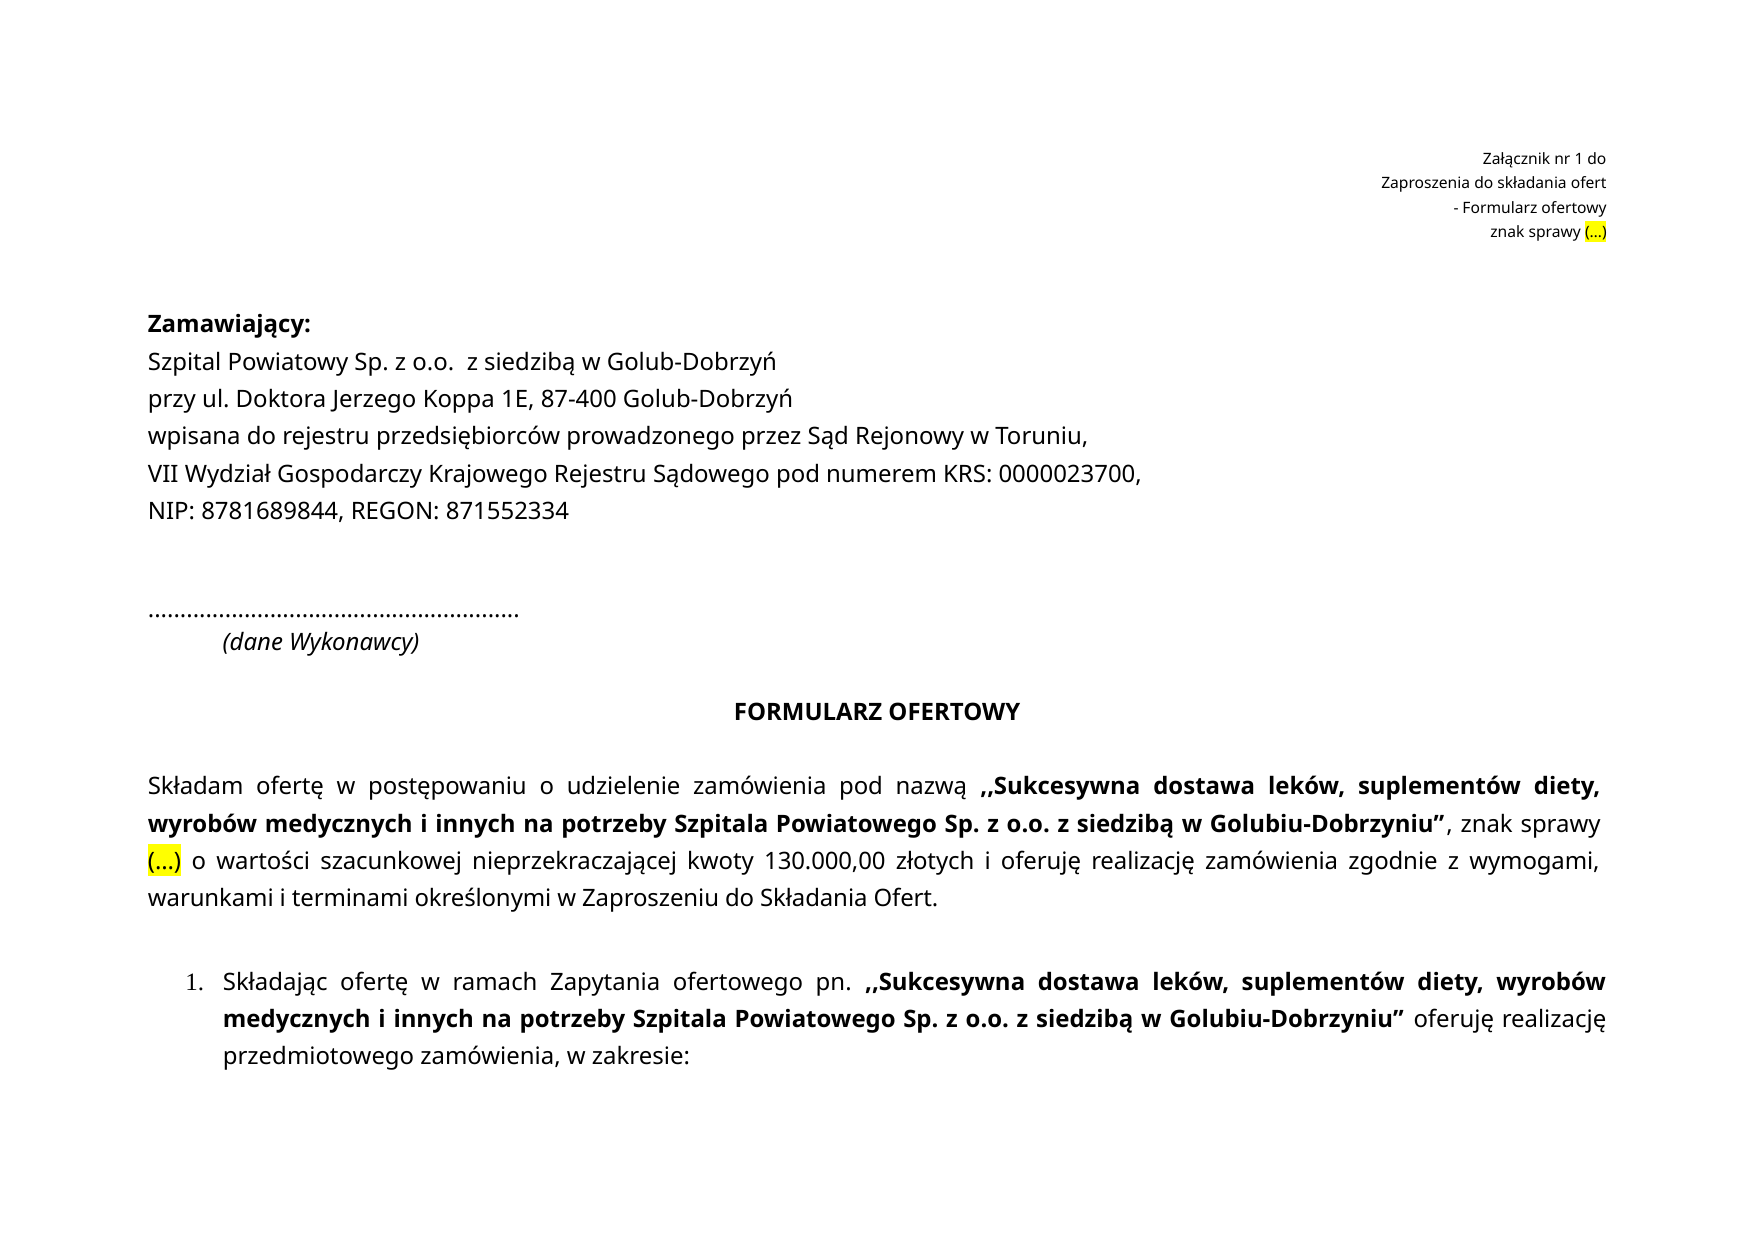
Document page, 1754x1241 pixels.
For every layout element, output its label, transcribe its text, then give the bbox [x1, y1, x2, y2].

text .......................................................... [148, 592, 1606, 624]
text Składam ofertę w postępowaniu o udzielenie zamówienia pod nazwą ,,Sukcesywna dostawa leków, suplementów diety, wyrobów medycznych i innych na potrzeby Szpitala Powiatowego Sp. z o.o. z siedzibą w Golubiu-Dobrzyniu”, znak sprawy (…) o wartości szacunkowej nieprzekraczającej kwoty 130.000,00 złotych i oferuję realizację zamówienia zgodnie z wymogami, warunkami i terminami określonymi w Zaproszeniu do Składania Ofert. [148, 769, 1601, 914]
text FORMULARZ OFERTOWY [148, 694, 1606, 727]
list Składając ofertę w ramach Zapytania ofertowego pn. ,,Sukcesywna dostawa leków, suplementów diety, wyrobów medycznych i innych na potrzeby Szpitala Powiatowego Sp. z o.o. z siedzibą w Golubiu-Dobrzyniu” oferuję realizację przedmiotowego zamówienia, w zakresie: [185, 964, 1606, 1072]
text Zaproszenia do składania ofert [885, 172, 1606, 193]
text wpisana do rejestru przedsiębiorców prowadzonego przez Sąd Rejonowy w Toruniu, [148, 419, 1601, 452]
text - Formularz ofertowy [885, 196, 1606, 218]
text Szpital Powiatowy Sp. z o.o. z siedzibą w Golub-Dobrzyń [148, 344, 1601, 377]
text Załącznik nr 1 do [885, 148, 1606, 169]
text przy ul. Doktora Jerzego Koppa 1E, 87-400 Golub-Dobrzyń [148, 382, 1601, 414]
text znak sprawy (…) [885, 221, 1606, 242]
text (dane Wykonawcy) [148, 624, 1606, 657]
text NIP: 8781689844, REGON: 871552334 [148, 494, 1606, 526]
text VII Wydział Gospodarczy Krajowego Rejestru Sądowego pod numerem KRS: 0000023700, [148, 456, 1601, 489]
text Zamawiający: [148, 307, 1601, 339]
